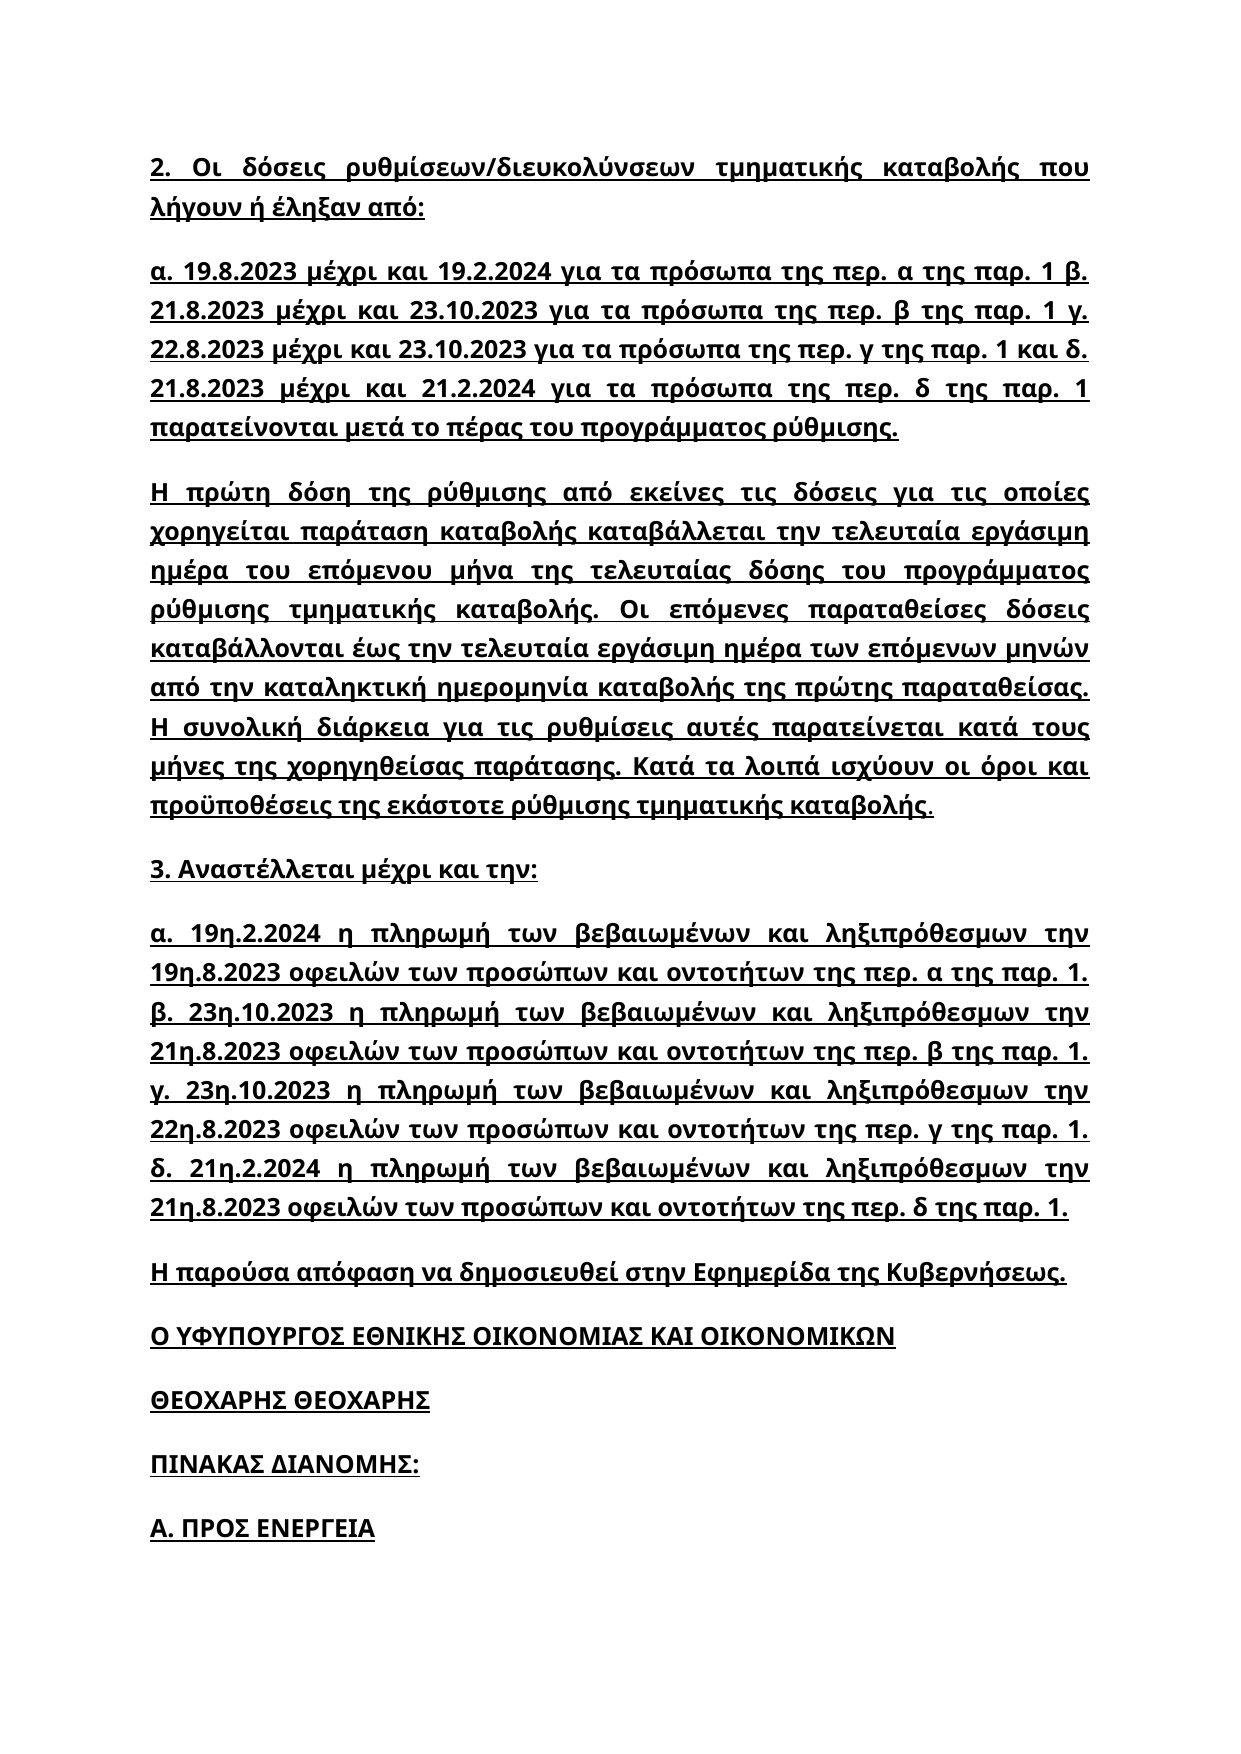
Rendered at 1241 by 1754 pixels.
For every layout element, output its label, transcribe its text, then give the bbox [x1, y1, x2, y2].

text 3. Αναστέλλεται μέχρι και την: [150, 852, 1090, 886]
text από την καταληκτική ημερομηνία καταβολής της πρώτης παραταθείσας. [150, 662, 1090, 699]
text Ο ΥΦΥΠΟΥΡΓΟΣ ΕΘΝΙΚΗΣ ΟΙΚΟΝΟΜΙΑΣ ΚΑΙ ΟΙΚΟΝΟΜΙΚΩΝ [150, 1318, 1090, 1352]
text 19η.8.2023 οφειλών των προσώπων και οντοτήτων της περ. α της παρ. 1. β. 23η.10.2023 η πληρωμή των βεβαιωμένων και ληξιπρόθεσμων την [150, 947, 1090, 1023]
text ρύθμισης τμηματικής καταβολής. Οι επόμενες παραταθείσες δόσεις [150, 583, 1090, 621]
text Η παρούσα απόφαση να δημοσιευθεί στην Εφημερίδα της Κυβερνήσεως. [150, 1254, 1090, 1288]
text ημέρα του επόμενου μήνα της τελευταίας δόσης του προγράμματος [150, 544, 1090, 581]
text λήγουν ή έληξαν από: [150, 181, 1090, 223]
text 21η.8.2023 οφειλών των προσώπων και οντοτήτων της περ. β της παρ. 1. [150, 1025, 1090, 1062]
text παρατείνονται μετά το πέρας του προγράμματος ρύθμισης. [150, 402, 1090, 444]
text ΠΙΝΑΚΑΣ ΔΙΑΝΟΜΗΣ: [150, 1447, 1090, 1481]
text ΘΕΟΧΑΡΗΣ ΘΕΟΧΑΡΗΣ [150, 1382, 1090, 1417]
text χορηγείται παράταση καταβολής καταβάλλεται την τελευταία εργάσιμη [150, 505, 1090, 542]
text Η πρώτη δόση της ρύθμισης από εκείνες τις δόσεις για τις οποίες [150, 474, 1090, 503]
text προϋποθέσεις της εκάστοτε ρύθμισης τμηματικής καταβολής. [150, 779, 1090, 822]
text γ. 23η.10.2023 η πληρωμή των βεβαιωμένων και ληξιπρόθεσμων την [150, 1064, 1090, 1101]
text α. 19η.2.2024 η πληρωμή των βεβαιωμένων και ληξιπρόθεσμων την [150, 916, 1090, 945]
text Η συνολική διάρκεια για τις ρυθμίσεις αυτές παρατείνεται κατά τους [150, 701, 1090, 738]
text δ. 21η.2.2024 η πληρωμή των βεβαιωμένων και ληξιπρόθεσμων την [150, 1142, 1090, 1180]
text Α. ΠΡΟΣ ΕΝΕΡΓΕΙΑ [150, 1511, 1090, 1545]
text 21η.8.2023 οφειλών των προσώπων και οντοτήτων της περ. δ της παρ. 1. [150, 1182, 1090, 1224]
text μήνες της χορηγηθείσας παράτασης. Κατά τα λοιπά ισχύουν οι όροι και [150, 740, 1090, 777]
text 22η.8.2023 οφειλών των προσώπων και οντοτήτων της περ. γ της παρ. 1. [150, 1103, 1090, 1141]
text 2. Οι δόσεις ρυθμίσεων/διευκολύνσεων τμηματικής καταβολής που [150, 150, 1090, 179]
text α. 19.8.2023 μέχρι και 19.2.2024 για τα πρόσωπα της περ. α της παρ. 1 β. 21.8.2023 μέχρι και 23.10.2023 για τα πρόσωπα της περ. β της παρ. 1 γ. 22.8.2023 μέχρι και 23.10.2023 για τα πρόσωπα της περ. γ της παρ. 1 και δ. 21.8.2023 μέχρι και 21.2.2024 για τα πρόσωπα της περ. δ της παρ. 1 [150, 253, 1090, 400]
text καταβάλλονται έως την τελευταία εργάσιμη ημέρα των επόμενων μηνών [150, 622, 1090, 660]
